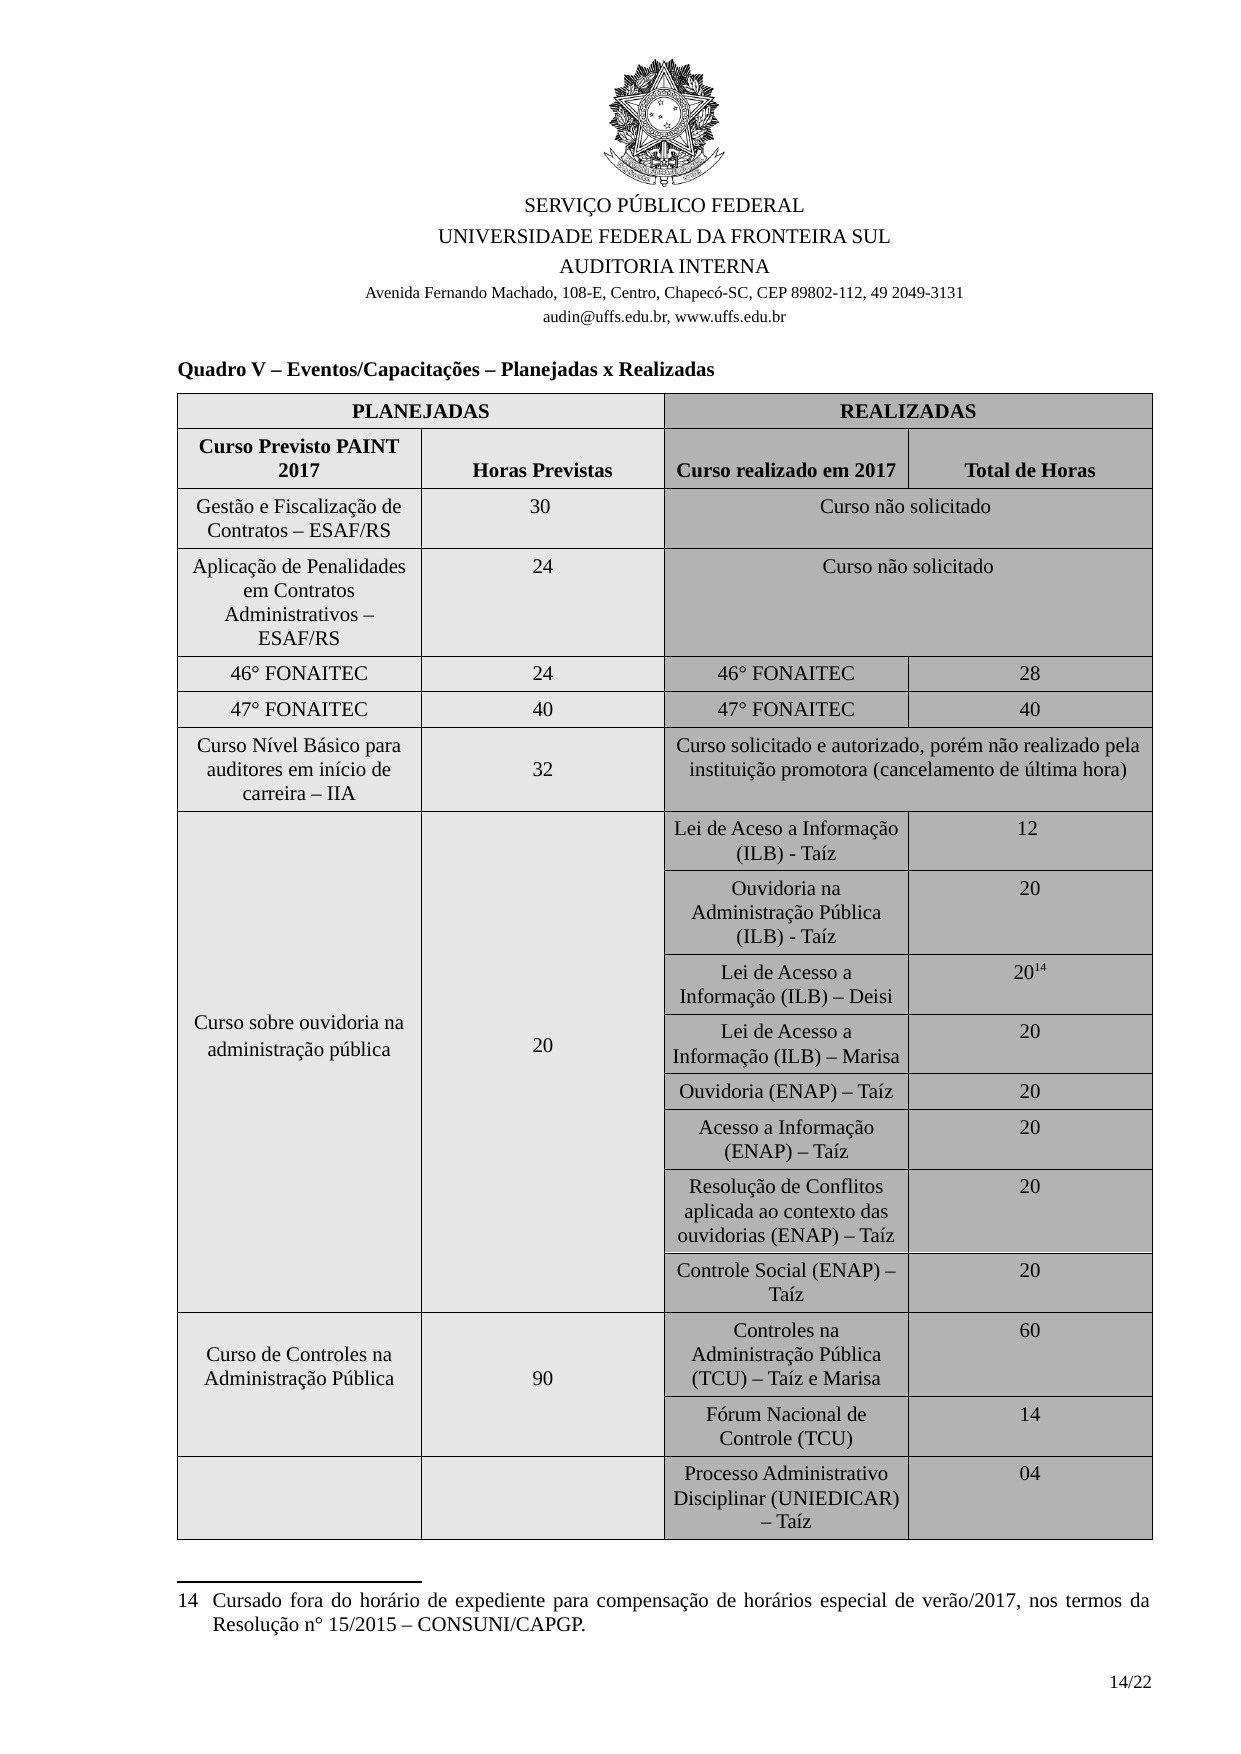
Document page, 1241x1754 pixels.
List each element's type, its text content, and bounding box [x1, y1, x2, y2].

table_cell Controle Social (ENAP) – Taíz [665, 1254, 908, 1312]
table_cell Curso realizado em 2017 [665, 429, 908, 488]
table_cell 20 [909, 1074, 1152, 1109]
table_cell 28 [909, 657, 1152, 691]
table_cell Curso de Controles na Administração Pública [178, 1313, 421, 1456]
table_cell 46° FONAITEC [665, 657, 908, 691]
table_cell 04 [909, 1457, 1152, 1539]
table_cell 20 [909, 1015, 1152, 1073]
table_cell Fórum Nacional de Controle (TCU) [665, 1397, 908, 1456]
table_cell Curso Nível Básico para auditores em início de carreira – IIA [178, 728, 421, 811]
table_cell 20 [909, 955, 1152, 1014]
table_cell [178, 1457, 421, 1539]
table_cell 30 [422, 489, 664, 548]
table_cell 20 [909, 871, 1152, 954]
table_cell Controles na Administração Pública (TCU) – Taíz e Marisa [665, 1313, 908, 1396]
table_cell Lei de Acesso a Informação (ILB) – Marisa [665, 1015, 908, 1073]
text Quadro V – Eventos/Capacitações – Planejadas x Realizadas [177, 357, 1152, 381]
table_cell Curso solicitado e autorizado, porém não realizado pela instituição promotora (cancelamento de última hora) [665, 728, 1152, 811]
table_cell Curso não solicitado [665, 549, 1152, 656]
table_cell 20 [422, 812, 664, 1312]
table_cell 40 [909, 692, 1152, 727]
table_cell 46° FONAITEC [178, 657, 421, 691]
table_cell Aplicação de Penalidades em Contratos Administrativos – ESAF/RS [178, 549, 421, 656]
table_cell 14 [909, 1397, 1152, 1456]
table_cell Resolução de Conflitos aplicada ao contexto das ouvidorias (ENAP) – Taíz [665, 1170, 908, 1252]
table_header PLANEJADAS [178, 394, 664, 428]
table_cell 60 [909, 1313, 1152, 1396]
table_cell 90 [422, 1313, 664, 1456]
table_cell Ouvidoria (ENAP) – Taíz [665, 1074, 908, 1109]
table_cell Horas Previstas [422, 429, 664, 488]
table_cell 47° FONAITEC [178, 692, 421, 727]
table_cell 40 [422, 692, 664, 727]
table_cell Total de Horas [909, 429, 1152, 488]
table_cell 24 [422, 549, 664, 656]
table_cell Lei de Acesso a Informação (ILB) – Deisi [665, 955, 908, 1014]
table_cell Acesso a Informação (ENAP) – Taíz [665, 1110, 908, 1169]
table_cell [422, 1457, 664, 1539]
table_cell Lei de Aceso a Informação (ILB) - Taíz [665, 812, 908, 870]
table_header REALIZADAS [665, 394, 1152, 428]
table_cell 32 [422, 728, 664, 811]
table_cell 20 [909, 1254, 1152, 1312]
table_cell 47° FONAITEC [665, 692, 908, 727]
table_cell 24 [422, 657, 664, 691]
table_cell Curso não solicitado [665, 489, 1152, 548]
table_cell Curso sobre ouvidoria na administração pública [178, 812, 421, 1312]
table_cell 12 [909, 812, 1152, 870]
table_cell Processo Administrativo Disciplinar (UNIEDICAR) – Taíz [665, 1457, 908, 1539]
table_cell 20 [909, 1170, 1152, 1252]
table_cell 20 [909, 1110, 1152, 1169]
table_cell Ouvidoria na Administração Pública (ILB) - Taíz [665, 871, 908, 954]
table_cell Curso Previsto PAINT 2017 [178, 429, 421, 488]
table_cell Gestão e Fiscalização de Contratos – ESAF/RS [178, 489, 421, 548]
